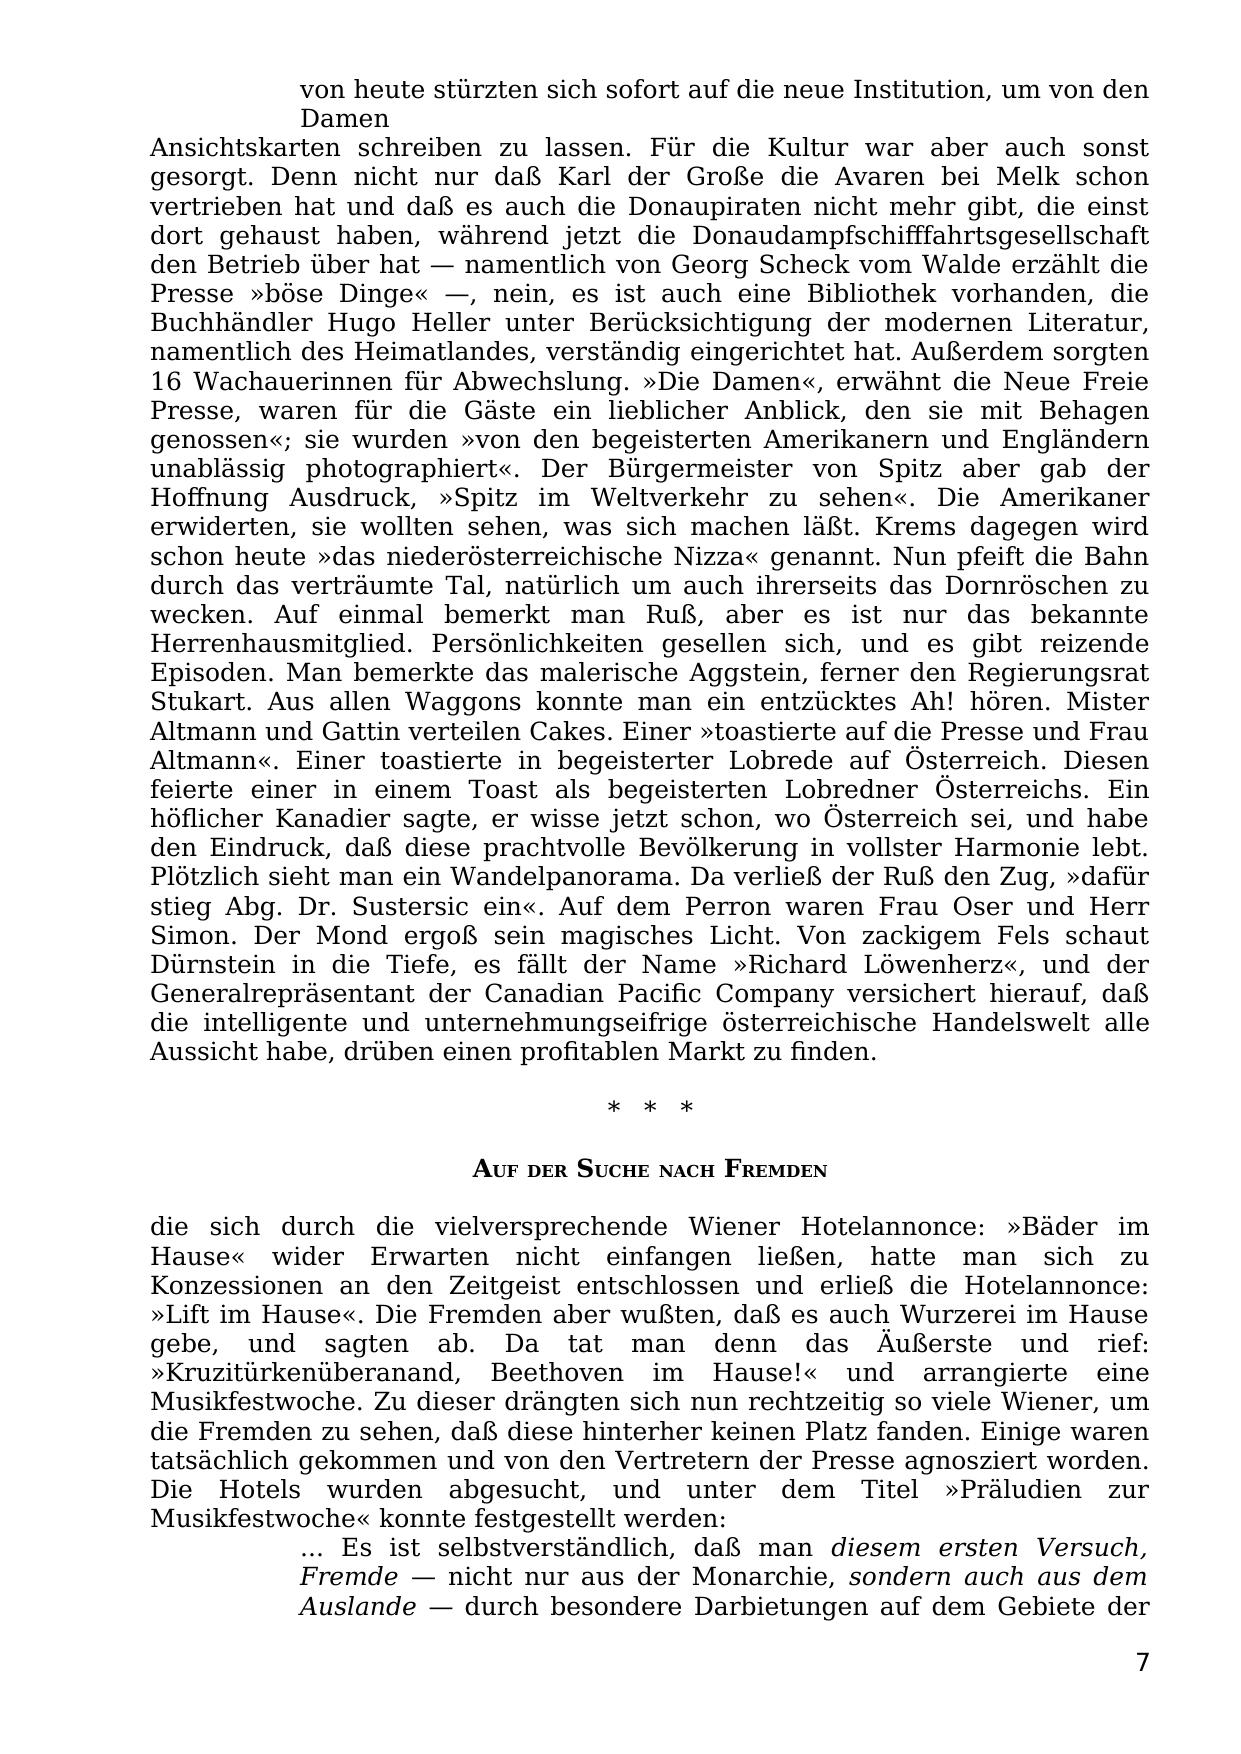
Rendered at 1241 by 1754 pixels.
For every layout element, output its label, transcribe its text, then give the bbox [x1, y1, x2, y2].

text * * * [150, 1096, 1151, 1125]
text ... Es ist selbstverständlich, daß man diesem ersten Versuch, Fremde — nicht nur aus der Monarchie, sondern auch aus dem Auslande — durch besondere Darbietungen auf dem Gebiete der [300, 1533, 1151, 1621]
text von heute stürzten sich sofort auf die neue Institution, um von den Damen [300, 75, 1151, 133]
text Ansichtskarten schreiben zu lassen. Für die Kultur war aber auch sonst gesorgt. Denn nicht nur daß Karl der Große die Avaren bei Melk schon vertrieben hat und daß es auch die Donaupiraten nicht mehr gibt, die einst dort gehaust haben, während jetzt die Donaudampfschifffahrtsgesellschaft den Betrieb über hat — namentlich von Georg Scheck vom Walde erzählt die Presse »böse Dinge« —, nein, es ist auch eine Bibliothek vorhanden, die Buchhändler Hugo Heller unter Berücksichtigung der modernen Literatur, namentlich des Heimatlandes, verständig eingerichtet hat. Außerdem sorgten 16 Wachauerinnen für Abwechslung. »Die Damen«, erwähnt die Neue Freie Presse, waren für die Gäste ein lieblicher Anblick, den sie mit Behagen genossen«; sie wurden »von den begeisterten Amerikanern und Engländern unablässig photographiert«. Der Bürgermeister von Spitz aber gab der Hoffnung Ausdruck, »Spitz im Weltverkehr zu sehen«. Die Amerikaner erwiderten, sie wollten sehen, was sich machen läßt. Krems dagegen wird schon heute »das niederösterreichische Nizza« genannt. Nun pfeift die Bahn durch das verträumte Tal, natürlich um auch ihrerseits das Dornröschen zu wecken. Auf einmal bemerkt man Ruß, aber es ist nur das bekannte Herrenhausmitglied. Persönlichkeiten gesellen sich, und es gibt reizende Episoden. Man bemerkte das malerische Aggstein, ferner den Regierungsrat Stukart. Aus allen Waggons konnte man ein entzücktes Ah! hören. Mister Altmann und Gattin verteilen Cakes. Einer »toastierte auf die Presse und Frau Altmann«. Einer toastierte in begeisterter Lobrede auf Österreich. Diesen feierte einer in einem Toast als begeisterten Lobredner Österreichs. Ein höflicher Kanadier sagte, er wisse jetzt schon, wo Österreich sei, und habe den Eindruck, daß diese prachtvolle Bevölkerung in vollster Harmonie lebt. Plötzlich sieht man ein Wandelpanorama. Da verließ der Ruß den Zug, »dafür stieg Abg. Dr. Sustersic ein«. Auf dem Perron waren Frau Oser und Herr Simon. Der Mond ergoß sein magisches Licht. Von zackigem Fels schaut Dürnstein in die Tiefe, es fällt der Name »Richard Löwenherz«, und der Generalrepräsentant der Canadian Pacific Company versichert hierauf, daß die intelligente und unternehmungseifrige österreichische Handelswelt alle Aussicht habe, drüben einen profitablen Markt zu finden. [150, 133, 1151, 1067]
text die sich durch die vielversprechende Wiener Hotelannonce: »Bäder im Hause« wider Erwarten nicht einfangen ließen, hatte man sich zu Konzessionen an den Zeitgeist entschlossen und erließ die Hotelannonce: »Lift im Hause«. Die Fremden aber wußten, daß es auch Wurzerei im Hause gebe, und sagten ab. Da tat man denn das Äußerste und rief: »Kruzitürkenüberanand, Beethoven im Hause!« und arrangierte eine Musikfestwoche. Zu dieser drängten sich nun rechtzeitig so viele Wiener, um die Fremden zu sehen, daß diese hinterher keinen Platz fanden. Einige waren tatsächlich gekommen und von den Vertretern der Presse agnosziert worden. Die Hotels wurden abgesucht, und unter dem Titel »Präludien zur Musikfestwoche« konnte festgestellt werden: [150, 1212, 1151, 1533]
text Auf der Suche nach Fremden [150, 1125, 1151, 1183]
